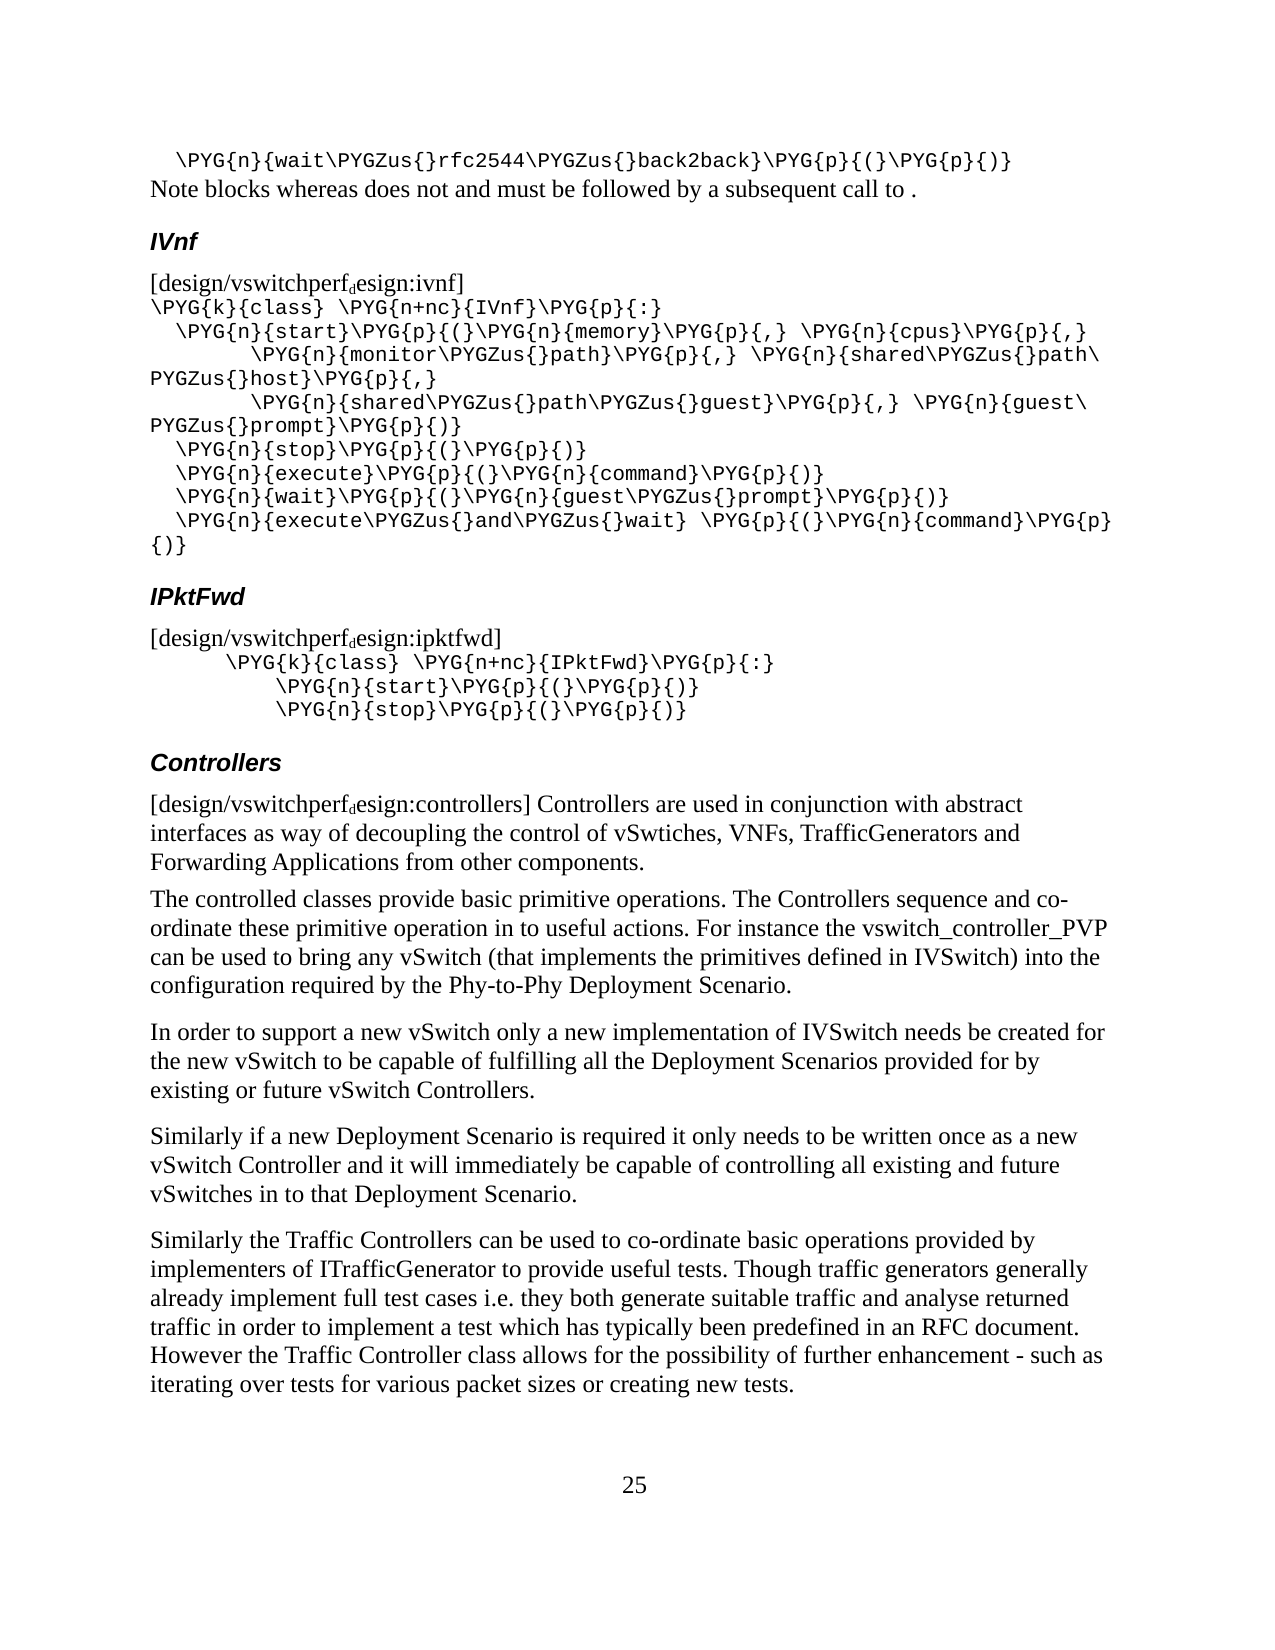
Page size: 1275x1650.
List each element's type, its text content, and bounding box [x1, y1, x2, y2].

text \PYG{n}{stop}\PYG{p}{(}\PYG{p}{)} [150, 439, 1125, 463]
text \PYG{n}{execute\PYGZus{}and\PYGZus{}wait} \PYG{p}{(}\PYG{n}{command}\PYG{p}{)} [150, 510, 1125, 557]
text \PYG{n}{wait}\PYG{p}{(}\PYG{n}{guest\PYGZus{}prompt}\PYG{p}{)} [150, 486, 1125, 510]
text \PYG{n}{monitor\PYGZus{}path}\PYG{p}{,} \PYG{n}{shared\PYGZus{}path\PYGZus{}host}\PYG{p}{,} [150, 344, 1125, 392]
text \PYG{n}{start}\PYG{p}{(}\PYG{n}{memory}\PYG{p}{,} \PYG{n}{cpus}\PYG{p}{,} [150, 321, 1125, 344]
subtitle IPktFwd [150, 582, 1125, 611]
text \PYG{n}{start}\PYG{p}{(}\PYG{p}{)} [225, 676, 1125, 699]
text [design/vswitchperfdesign:ipktfwd] [150, 623, 1125, 652]
text \PYG{n}{wait\PYGZus{}rfc2544\PYGZus{}back2back}\PYG{p}{(}\PYG{p}{)} [150, 150, 1125, 174]
text In order to support a new vSwitch only a new implementation of IVSwitch needs be created for the new vSwitch to be capable of fulfilling all the Deployment Scenarios provided for by existing or future vSwitch Controllers. [150, 1017, 1125, 1103]
text \PYG{k}{class} \PYG{n+nc}{IVnf}\PYG{p}{:} [150, 297, 1125, 321]
text Similarly the Traffic Controllers can be used to co-ordinate basic operations provided by implementers of ITrafficGenerator to provide useful tests. Though traffic generators generally already implement full test cases i.e. they both generate suitable traffic and analyse returned traffic in order to implement a test which has typically been predefined in an RFC document. However the Traffic Controller class allows for the possibility of further enhancement - such as iterating over tests for various packet sizes or creating new tests. [150, 1226, 1125, 1398]
subtitle IVnf [150, 227, 1125, 256]
text \PYG{n}{shared\PYGZus{}path\PYGZus{}guest}\PYG{p}{,} \PYG{n}{guest\PYGZus{}prompt}\PYG{p}{)} [150, 392, 1125, 439]
text Note blocks whereas does not and must be followed by a subsequent call to . [150, 174, 1125, 202]
text \PYG{k}{class} \PYG{n+nc}{IPktFwd}\PYG{p}{:} [225, 652, 1125, 676]
text \PYG{n}{execute}\PYG{p}{(}\PYG{n}{command}\PYG{p}{)} [150, 463, 1125, 486]
text Similarly if a new Deployment Scenario is required it only needs to be written once as a new vSwitch Controller and it will immediately be capable of controlling all existing and future vSwitches in to that Deployment Scenario. [150, 1121, 1125, 1208]
text The controlled classes provide basic primitive operations. The Controllers sequence and co-ordinate these primitive operation in to useful actions. For instance the vswitch_controller_PVP can be used to bring any vSwitch (that implements the primitives defined in IVSwitch) into the configuration required by the Phy-to-Phy Deployment Scenario. [150, 884, 1125, 999]
text [design/vswitchperfdesign:ivnf] [150, 268, 1125, 297]
subtitle Controllers [150, 748, 1125, 777]
text [design/vswitchperfdesign:controllers] Controllers are used in conjunction with abstract interfaces as way of decoupling the control of vSwtiches, VNFs, TrafficGenerators and Forwarding Applications from other components. [150, 789, 1125, 875]
text \PYG{n}{stop}\PYG{p}{(}\PYG{p}{)} [225, 699, 1125, 723]
